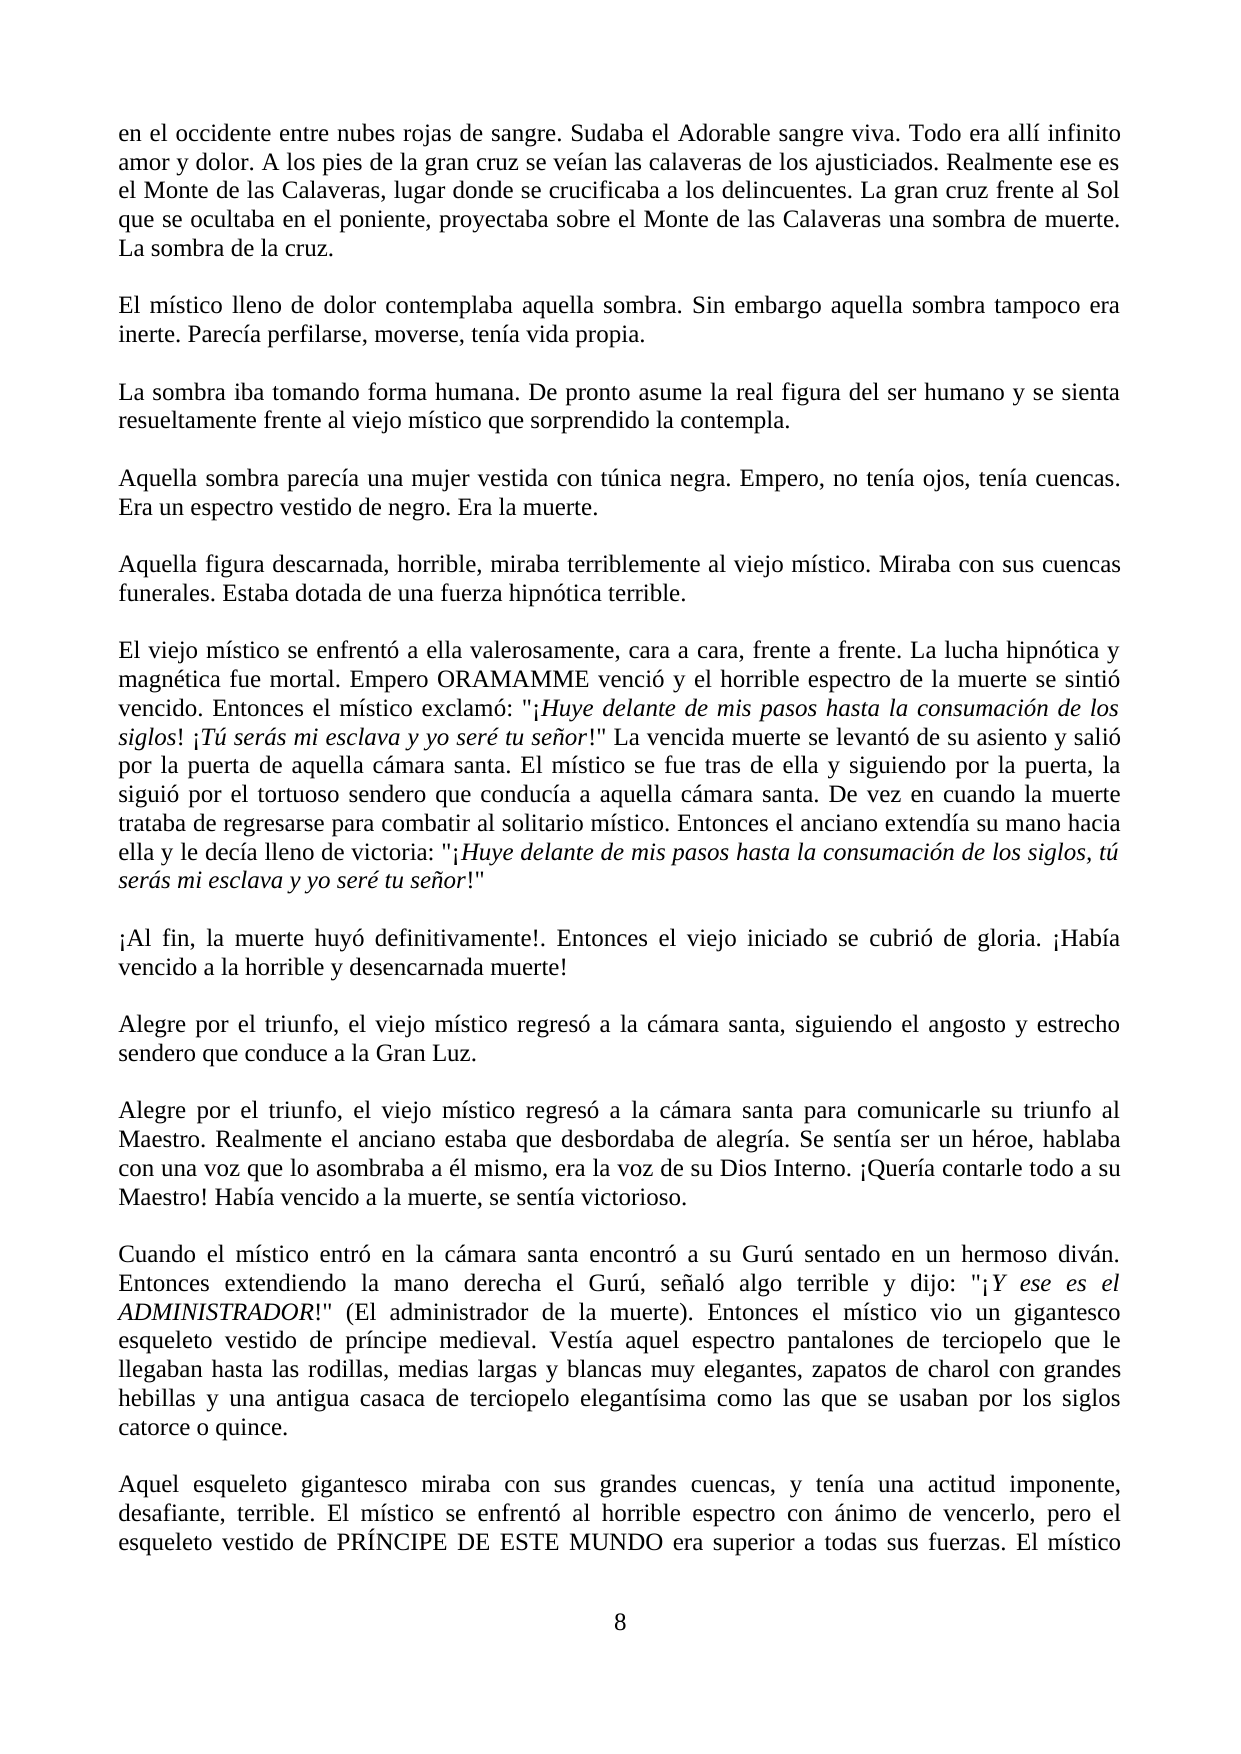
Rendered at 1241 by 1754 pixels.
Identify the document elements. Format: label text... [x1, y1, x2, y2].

text El místico lleno de dolor contemplaba aquella sombra. Sin embargo aquella sombra tampoco era inerte. Parecía perfilarse, moverse, tenía vida propia. [118, 291, 1122, 348]
text Aquel esqueleto gigantesco miraba con sus grandes cuencas, y tenía una actitud imponente, desafiante, terrible. El místico se enfrentó al horrible espectro con ánimo de vencerlo, pero el esqueleto vestido de PRÍNCIPE DE ESTE MUNDO era superior a todas sus fuerzas. El místico [118, 1469, 1122, 1556]
text en el occidente entre nubes rojas de sangre. Sudaba el Adorable sangre viva. Todo era allí infinito amor y dolor. A los pies de la gran cruz se veían las calaveras de los ajusticiados. Realmente ese es el Monte de las Calaveras, lugar donde se crucificaba a los delincuentes. La gran cruz frente al Sol que se ocultaba en el poniente, proyectaba sobre el Monte de las Calaveras una sombra de muerte. La sombra de la cruz. [118, 118, 1122, 262]
text ¡Al fin, la muerte huyó definitivamente!. Entonces el viejo iniciado se cubrió de gloria. ¡Había vencido a la horrible y desencarnada muerte! [118, 923, 1122, 981]
text Cuando el místico entró en la cámara santa encontró a su Gurú sentado en un hermoso diván. Entonces extendiendo la mano derecha el Gurú, señaló algo terrible y dijo: "¡Y ese es el ADMINISTRADOR!" (El administrador de la muerte). Entonces el místico vio un gigantesco esqueleto vestido de príncipe medieval. Vestía aquel espectro pantalones de terciopelo que le llegaban hasta las rodillas, medias largas y blancas muy elegantes, zapatos de charol con grandes hebillas y una antigua casaca de terciopelo elegantísima como las que se usaban por los siglos catorce o quince. [118, 1239, 1122, 1441]
text El viejo místico se enfrentó a ella valerosamente, cara a cara, frente a frente. La lucha hipnótica y magnética fue mortal. Empero ORAMAMME venció y el horrible espectro de la muerte se sintió vencido. Entonces el místico exclamó: "¡Huye delante de mis pasos hasta la consumación de los siglos! ¡Tú serás mi esclava y yo seré tu señor!" La vencida muerte se levantó de su asiento y salió por la puerta de aquella cámara santa. El místico se fue tras de ella y siguiendo por la puerta, la siguió por el tortuoso sendero que conducía a aquella cámara santa. De vez en cuando la muerte trataba de regresarse para combatir al solitario místico. Entonces el anciano extendía su mano hacia ella y le decía lleno de victoria: "¡Huye delante de mis pasos hasta la consumación de los siglos, tú serás mi esclava y yo seré tu señor!" [118, 636, 1122, 894]
text Alegre por el triunfo, el viejo místico regresó a la cámara santa para comunicarle su triunfo al Maestro. Realmente el anciano estaba que desbordaba de alegría. Se sentía ser un héroe, hablaba con una voz que lo asombraba a él mismo, era la voz de su Dios Interno. ¡Quería contarle todo a su Maestro! Había vencido a la muerte, se sentía victorioso. [118, 1096, 1122, 1211]
text Alegre por el triunfo, el viejo místico regresó a la cámara santa, siguiendo el angosto y estrecho sendero que conduce a la Gran Luz. [118, 1009, 1122, 1067]
text Aquella figura descarnada, horrible, miraba terriblemente al viejo místico. Miraba con sus cuencas funerales. Estaba dotada de una fuerza hipnótica terrible. [118, 549, 1122, 607]
text La sombra iba tomando forma humana. De pronto asume la real figura del ser humano y se sienta resueltamente frente al viejo místico que sorprendido la contempla. [118, 377, 1122, 434]
text Aquella sombra parecía una mujer vestida con túnica negra. Empero, no tenía ojos, tenía cuencas. Era un espectro vestido de negro. Era la muerte. [118, 463, 1122, 521]
